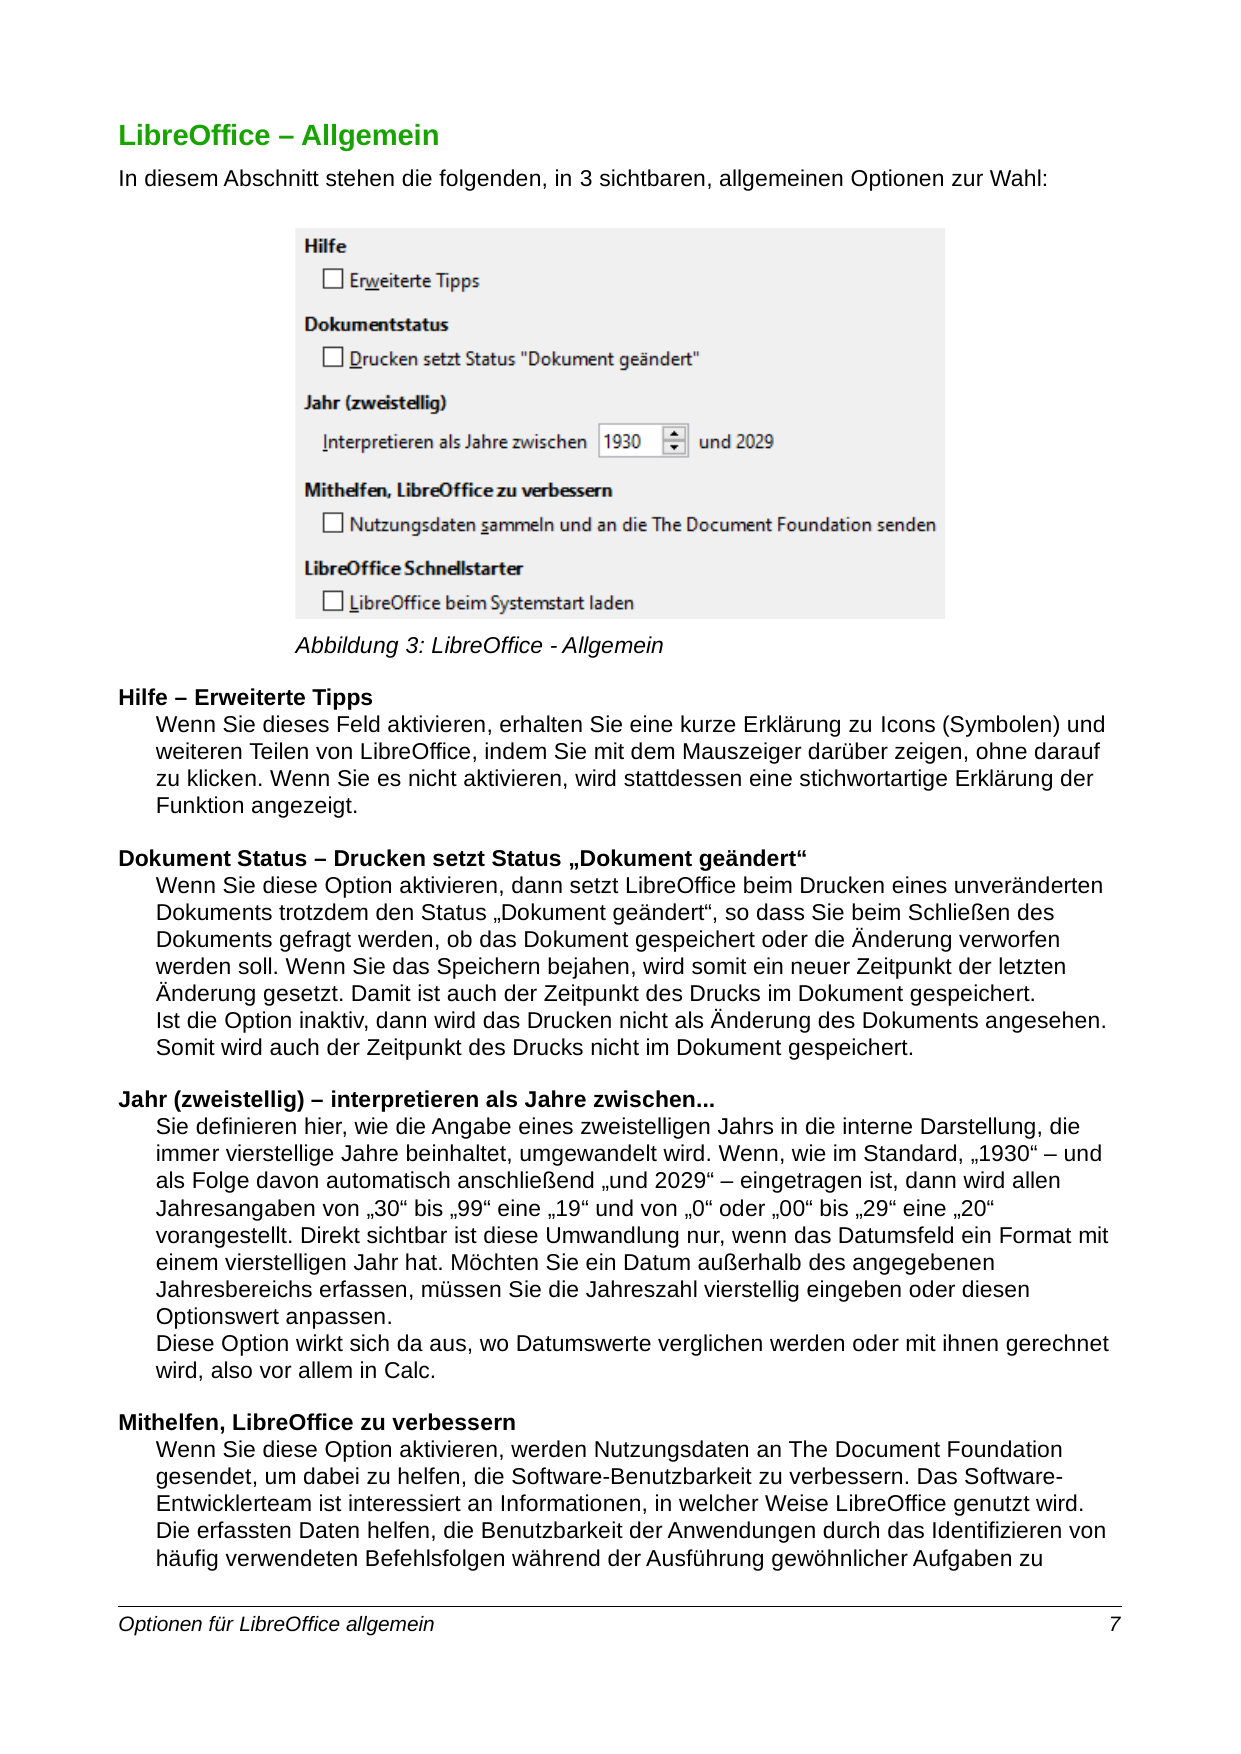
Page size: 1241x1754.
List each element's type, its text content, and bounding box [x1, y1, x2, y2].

text Sie definieren hier, wie die Angabe eines zweistelligen Jahrs in die interne Darstellung, die immer vierstellige Jahre beinhaltet, umgewandelt wird. Wenn, wie im Standard, „1930“ – und als Folge davon automatisch anschließend „und 2029“ – eingetragen ist, dann wird allen Jahresangaben von „30“ bis „99“ eine „19“ und von „0“ oder „00“ bis „29“ eine „20“ vorangestellt. Direkt sichtbar ist diese Umwandlung nur, wenn das Datumsfeld ein Format mit einem vierstelligen Jahr hat. Möchten Sie ein Datum außerhalb des angegebenen Jahresbereichs erfassen, müssen Sie die Jahreszahl vierstellig eingeben oder diesen Optionswert anpassen. Diese Option wirkt sich da aus, wo Datumswerte verglichen werden oder mit ihnen gerechnet wird, also vor allem in Calc. [156, 1113, 1122, 1383]
list Dokument Status – Drucken setzt Status „Dokument geändert“ [118, 844, 1122, 871]
text In diesem Abschnitt stehen die folgenden, in Abbildung 3 sichtbaren, allgemeinen Optionen zur Wahl: [118, 164, 1122, 191]
text Wenn Sie diese Option aktivieren, dann setzt LibreOffice beim Drucken eines unveränderten Dokuments trotzdem den Status „Dokument geändert“, so dass Sie beim Schließen des Dokuments gefragt werden, ob das Dokument gespeichert oder die Änderung verworfen werden soll. Wenn Sie das Speichern bejahen, wird somit ein neuer Zeitpunkt der letzten Änderung gesetzt. Damit ist auch der Zeitpunkt des Drucks im Dokument gespeichert. Ist die Option inaktiv, dann wird das Drucken nicht als Änderung des Dokuments angesehen. Somit wird auch der Zeitpunkt des Drucks nicht im Dokument gespeichert. [156, 871, 1122, 1061]
subtitle LibreOffice – Allgemein [118, 118, 1122, 152]
text Wenn Sie diese Option aktivieren, werden Nutzungsdaten an The Document Foundation gesendet, um dabei zu helfen, die Software-Benutzbarkeit zu verbessern. Das Software-Entwicklerteam ist interessiert an Informationen, in welcher Weise LibreOffice genutzt wird. Die erfassten Daten helfen, die Benutzbarkeit der Anwendungen durch das Identifizieren von häufig verwendeten Befehlsfolgen während der Ausführung gewöhnlicher Aufgaben zu [156, 1436, 1122, 1571]
text Wenn Sie dieses Feld aktivieren, erhalten Sie eine kurze Erklärung zu Icons (Symbolen) und weiteren Teilen von LibreOffice, indem Sie mit dem Mauszeiger darüber zeigen, ohne darauf zu klicken. Wenn Sie es nicht aktivieren, wird stattdessen eine stichwortartige Erklärung der Funktion angezeigt. [156, 711, 1122, 819]
list Mithelfen, LibreOffice zu verbessern [118, 1408, 1122, 1436]
list Hilfe – Erweiterte Tipps [118, 683, 1122, 711]
text Abbildung 3: LibreOffice - Allgemein [295, 631, 945, 658]
list Jahr (zweistellig) – interpretieren als Jahre zwischen... [118, 1086, 1122, 1113]
picture [295, 228, 946, 619]
